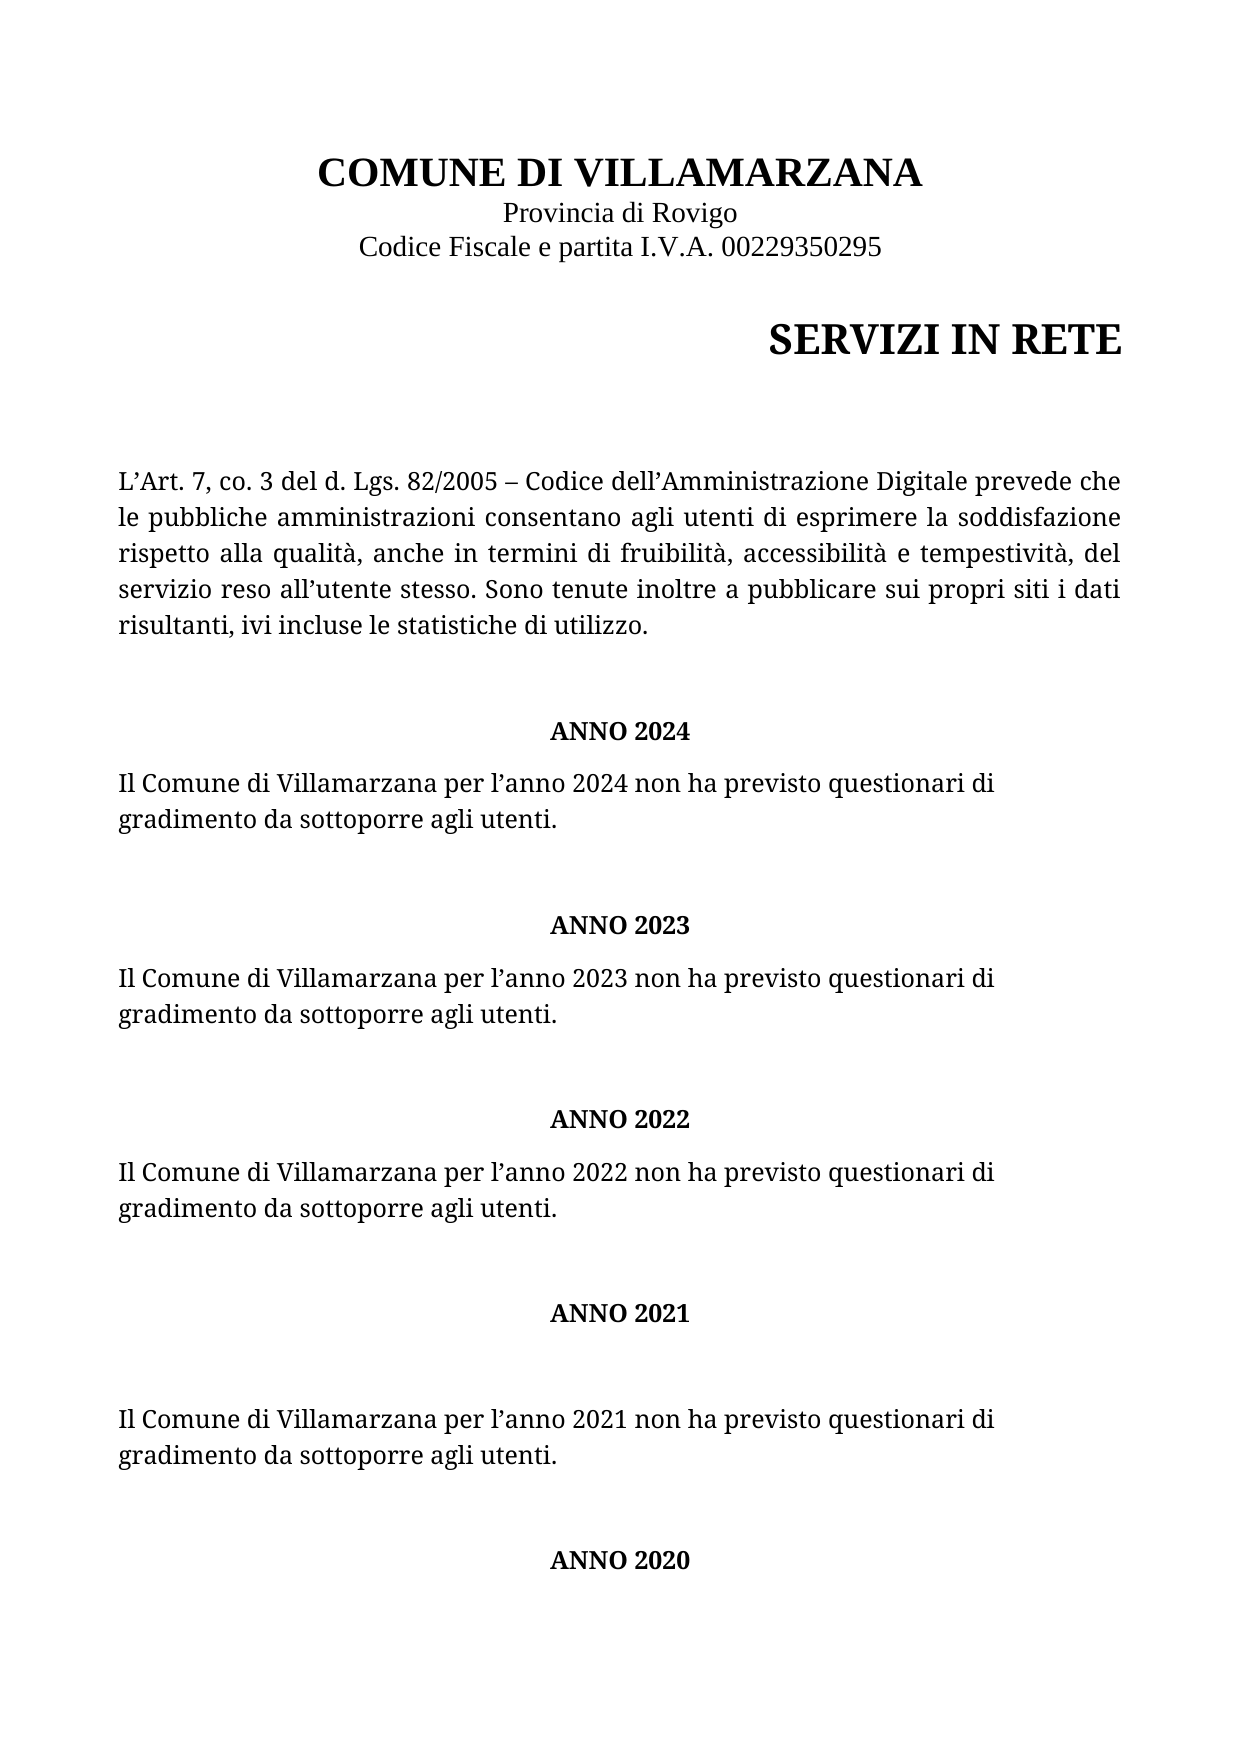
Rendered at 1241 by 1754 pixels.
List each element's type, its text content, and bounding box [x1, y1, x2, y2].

text Il Comune di Villamarzana per l’anno 2023 non ha previsto questionari di gradimento da sottoporre agli utenti. [118, 960, 1122, 1030]
text COMUNE DI VILLAMARZANA [118, 148, 1122, 196]
text ANNO 2020 [118, 1543, 1122, 1577]
text Codice Fiscale e partita I.V.A. 00229350295 [118, 229, 1122, 263]
text ANNO 2021 [118, 1296, 1122, 1330]
text SERVIZI IN RETE [118, 310, 1122, 367]
text Il Comune di Villamarzana per l’anno 2021 non ha previsto questionari di gradimento da sottoporre agli utenti. [118, 1401, 1122, 1471]
text Provincia di Rovigo [118, 196, 1122, 229]
text Il Comune di Villamarzana per l’anno 2022 non ha previsto questionari di gradimento da sottoporre agli utenti. [118, 1154, 1122, 1224]
text ANNO 2022 [118, 1102, 1122, 1136]
text L’Art. 7, co. 3 del d. Lgs. 82/2005 – Codice dell’Amministrazione Digitale prevede che le pubbliche amministrazioni consentano agli utenti di esprimere la soddisfazione rispetto alla qualità, anche in termini di fruibilità, accessibilità e tempestività, del servizio reso all’utente stesso. Sono tenute inoltre a pubblicare sui propri siti i dati risultanti, ivi incluse le statistiche di utilizzo. [118, 464, 1122, 642]
text ANNO 2024 [118, 713, 1122, 747]
text Il Comune di Villamarzana per l’anno 2024 non ha previsto questionari di gradimento da sottoporre agli utenti. [118, 766, 1122, 836]
text ANNO 2023 [118, 907, 1122, 942]
